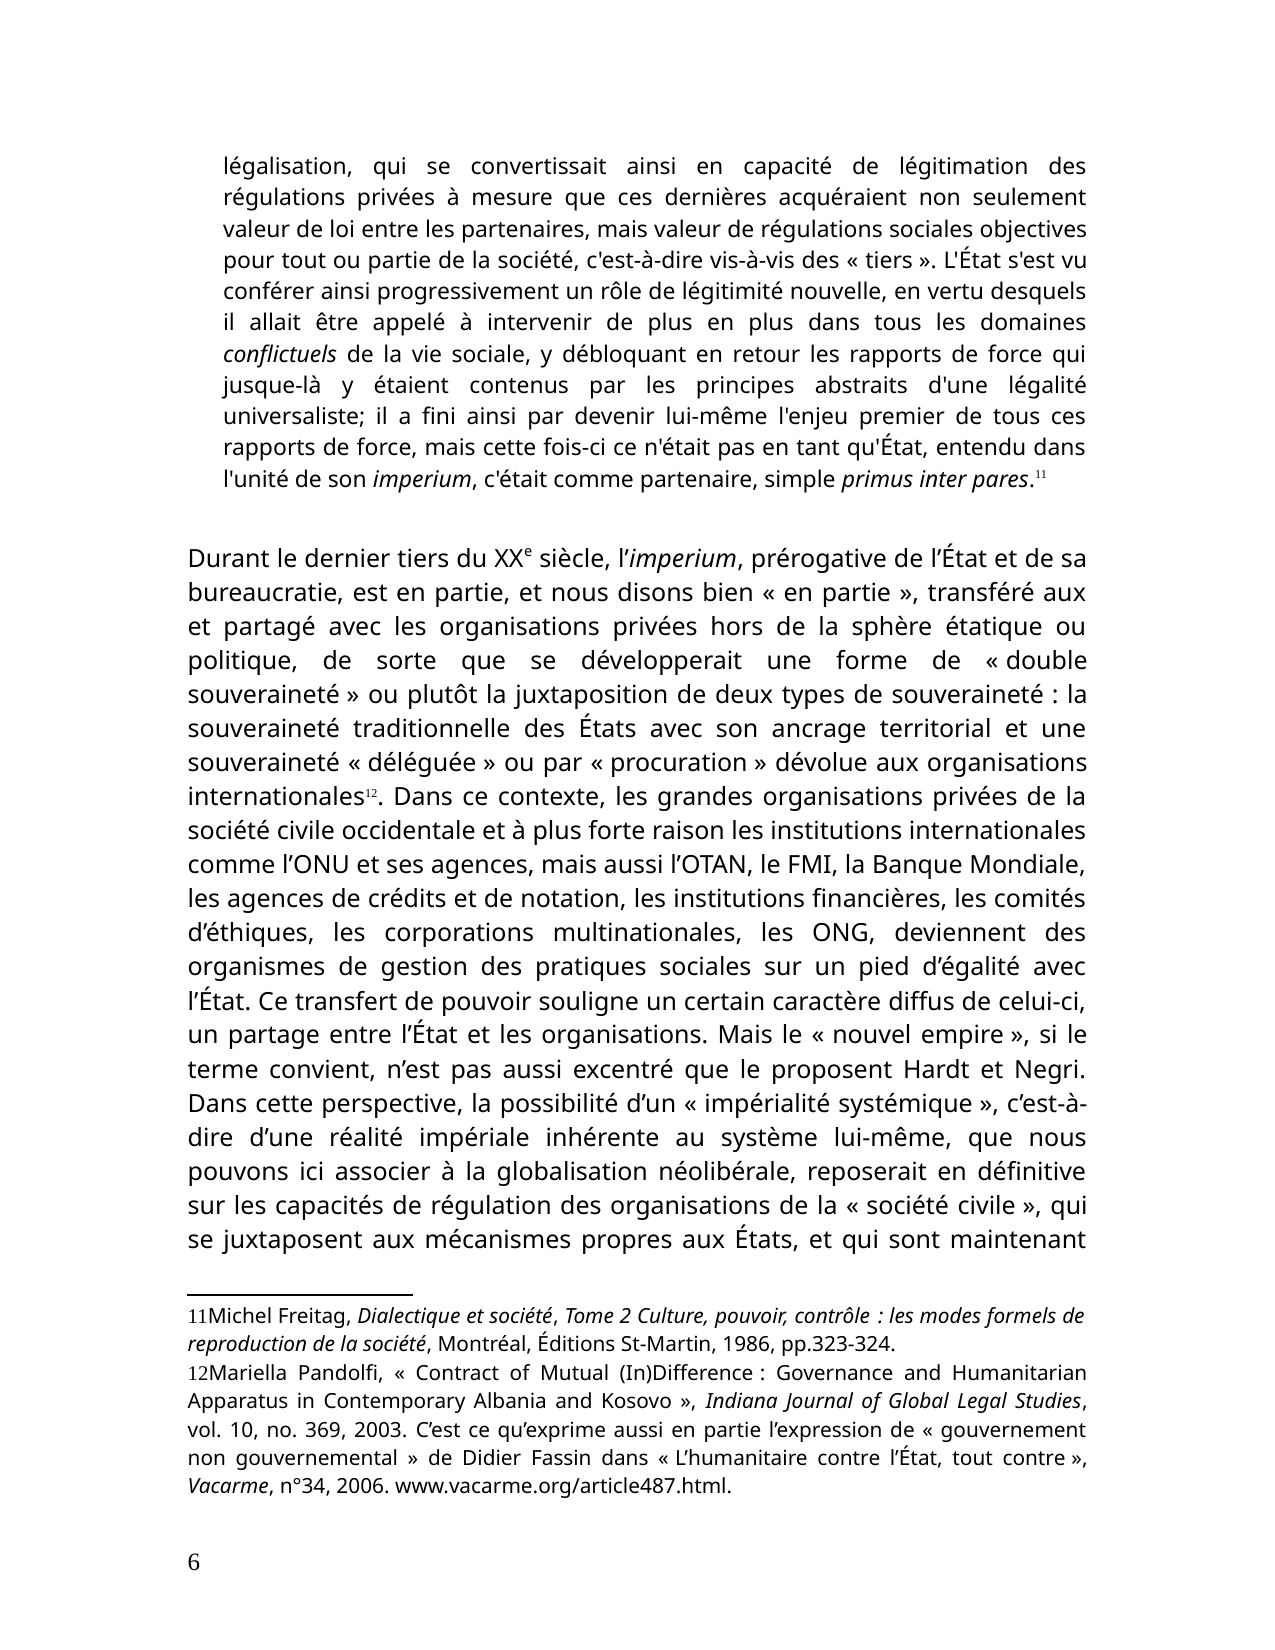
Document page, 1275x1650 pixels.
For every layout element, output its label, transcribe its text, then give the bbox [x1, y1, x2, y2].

text Durant le dernier tiers du XXe siècle, l’imperium, prérogative de l’État et de sa bureaucratie, est en partie, et nous disons bien « en partie », transféré aux et partagé avec les organisations privées hors de la sphère étatique ou politique, de sorte que se développerait une forme de « double souveraineté » ou plutôt la juxtaposition de deux types de souveraineté : la souveraineté traditionnelle des États avec son ancrage territorial et une souveraineté « déléguée » ou par « procuration » dévolue aux organisations internationales. Dans ce contexte, les grandes organisations privées de la société civile occidentale et à plus forte raison les institutions internationales comme l’ONU et ses agences, mais aussi l’OTAN, le FMI, la Banque Mondiale, les agences de crédits et de notation, les institutions financières, les comités d’éthiques, les corporations multinationales, les ONG, deviennent des organismes de gestion des pratiques sociales sur un pied d’égalité avec l’État. Ce transfert de pouvoir souligne un certain caractère diffus de celui-ci, un partage entre l’État et les organisations. Mais le « nouvel empire », si le terme convient, n’est pas aussi excentré que le proposent Hardt et Negri. Dans cette perspective, la possibilité d’un « impérialité systémique », c’est-à-dire d’une réalité impériale inhérente au système lui-même, que nous pouvons ici associer à la globalisation néolibérale, reposerait en définitive sur les capacités de régulation des organisations de la « société civile », qui se juxtaposent aux mécanismes propres aux États, et qui sont maintenant [187, 540, 1087, 1256]
text légalisation, qui se convertissait ainsi en capacité de légitimation des régulations privées à mesure que ces dernières acquéraient non seulement valeur de loi entre les partenaires, mais valeur de régulations sociales objectives pour tout ou partie de la société, c'est-à-dire vis-à-vis des « tiers ». L'État s'est vu conférer ainsi progressivement un rôle de légitimité nouvelle, en vertu desquels il allait être appelé à intervenir de plus en plus dans tous les domaines conflictuels de la vie sociale, y débloquant en retour les rapports de force qui jusque-là y étaient contenus par les principes abstraits d'une légalité universaliste; il a fini ainsi par devenir lui-même l'enjeu premier de tous ces rapports de force, mais cette fois-ci ce n'était pas en tant qu'État, entendu dans l'unité de son imperium, c'était comme partenaire, simple primus inter pares. [223, 150, 1087, 494]
text Mariella Pandolfi, « Contract of Mutual (In)Difference : Governance and Humanitarian Apparatus in Contemporary Albania and Kosovo », Indiana Journal of Global Legal Studies, vol. 10, no. 369, 2003. C’est ce qu’exprime aussi en partie l’expression de « gouvernement non gouvernemental » de Didier Fassin dans « L’humanitaire contre l’État, tout contre », Vacarme, n°34, 2006. www.vacarme.org/article487.html. [187, 1358, 1087, 1500]
text Michel Freitag, Dialectique et société, Tome 2 Culture, pouvoir, contrôle : les modes formels de reproduction de la société, Montréal, Éditions St-Martin, 1986, pp.323-324. [187, 1301, 1087, 1358]
